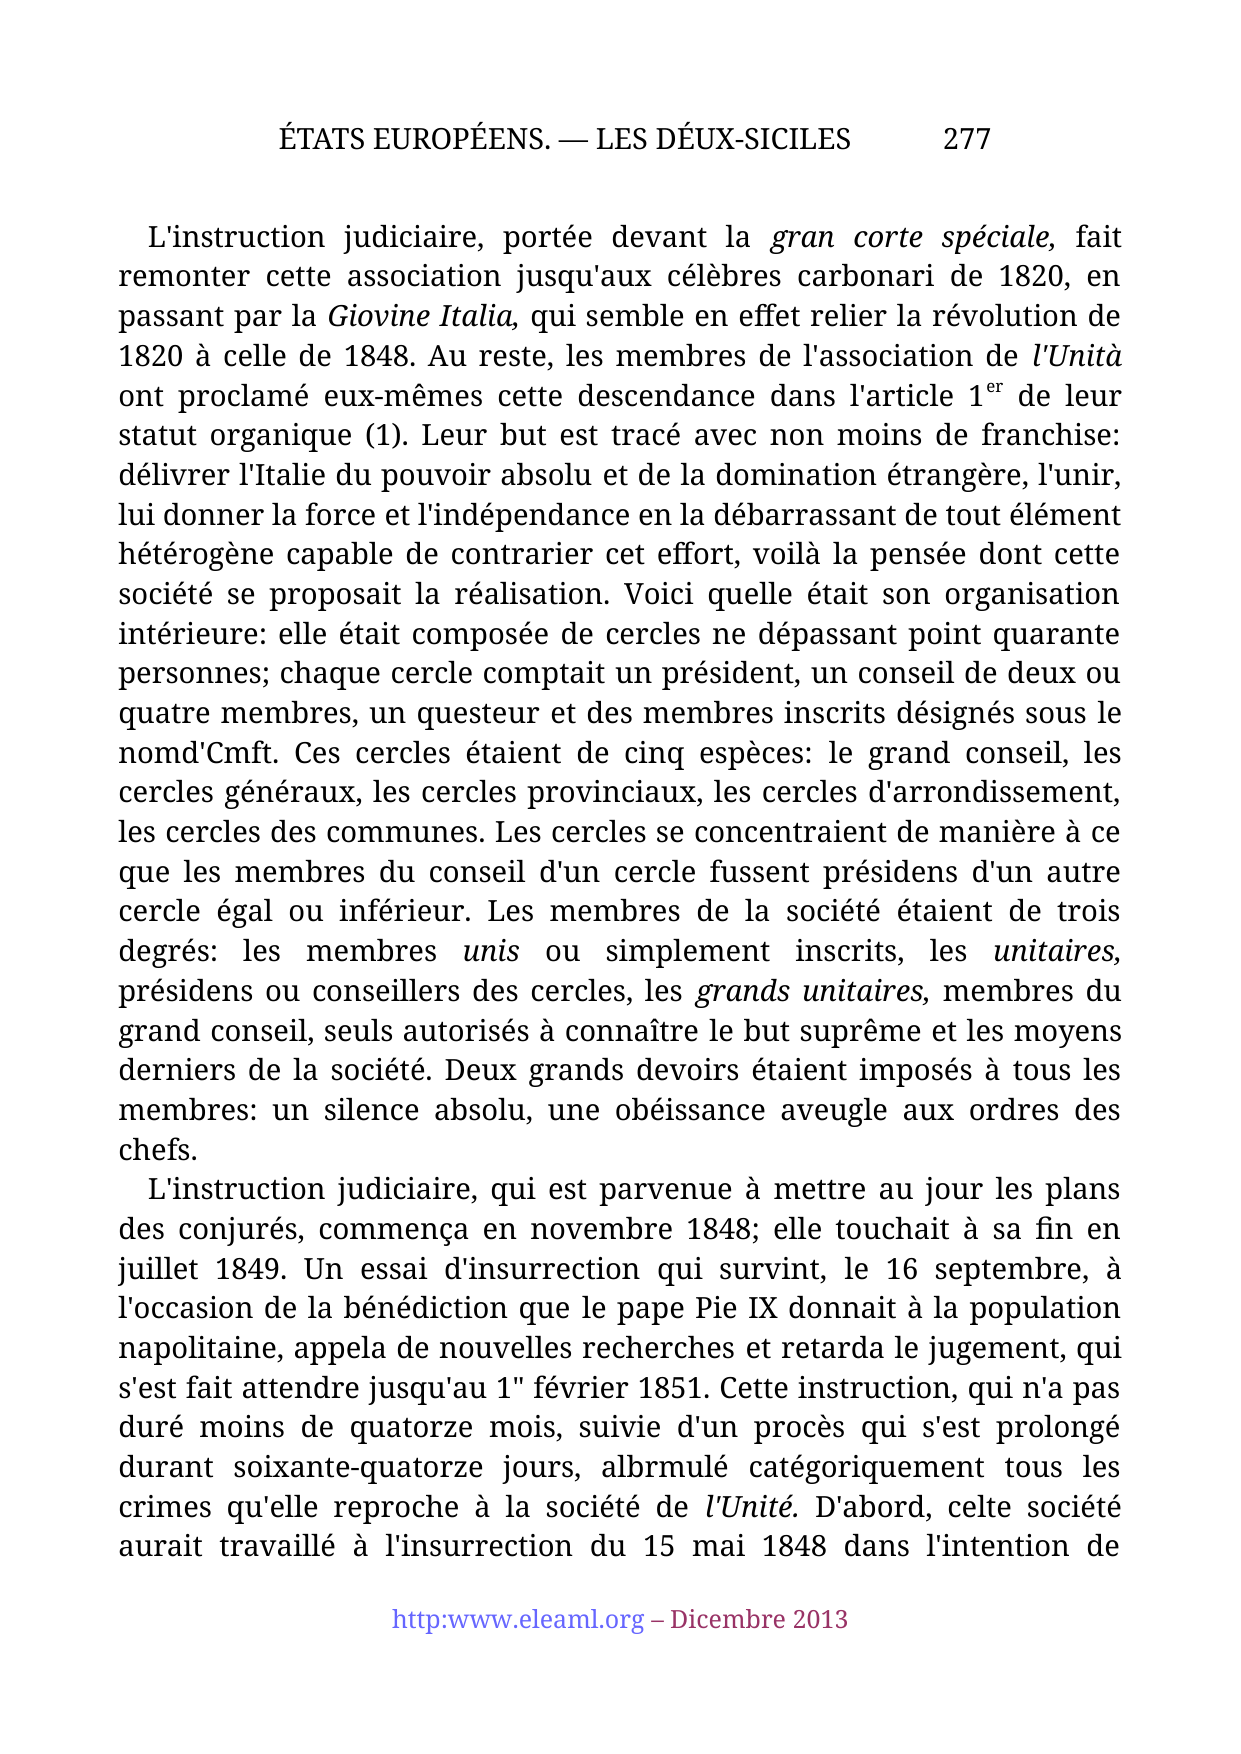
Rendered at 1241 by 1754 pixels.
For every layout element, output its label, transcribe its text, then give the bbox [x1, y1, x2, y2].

text L'instruction judiciaire, portée devant la gran corte spéciale, fait remonter cette association jusqu'aux célèbres carbonari de 1820, en passant par la Giovine Italia, qui semble en effet relier la révolution de 1820 à celle de 1848. Au reste, les membres de l'association de l'Unità ont proclamé eux-mêmes cette descendance dans l'article 1er de leur statut organique (1). Leur but est tracé avec non moins de franchise: délivrer l'Italie du pouvoir absolu et de la domination étrangère, l'unir, lui donner la force et l'indépendance en la débarrassant de tout élément hétérogène capable de contrarier cet effort, voilà la pensée dont cette société se proposait la réalisation. Voici quelle était son organisation intérieure: elle était composée de cercles ne dépassant point quarante personnes; chaque cercle comptait un président, un conseil de deux ou quatre membres, un questeur et des membres inscrits désignés sous le nomd'Cmft. Ces cercles étaient de cinq espèces: le grand conseil, les cercles généraux, les cercles provinciaux, les cercles d'arrondissement, les cercles des communes. Les cercles se concentraient de manière à ce que les membres du conseil d'un cercle fussent présidens d'un autre cercle égal ou inférieur. Les membres de la société étaient de trois degrés: les membres unis ou simplement inscrits, les unitaires, présidens ou conseillers des cercles, les grands unitaires, membres du grand conseil, seuls autorisés à connaître le but suprême et les moyens derniers de la société. Deux grands devoirs étaient imposés à tous les membres: un silence absolu, une obéissance aveugle aux ordres des chefs. [118, 216, 1122, 1168]
text L'instruction judiciaire, qui est parvenue à mettre au jour les plans des conjurés, commença en novembre 1848; elle touchait à sa fin en juillet 1849. Un essai d'insurrection qui survint, le 16 septembre, à l'occasion de la bénédiction que le pape Pie IX donnait à la population napolitaine, appela de nouvelles recherches et retarda le jugement, qui s'est fait attendre jusqu'au 1" février 1851. Cette instruction, qui n'a pas duré moins de quatorze mois, suivie d'un procès qui s'est prolongé durant soixante-quatorze jours, albrmulé catégoriquement tous les crimes qu'elle reproche à la société de l'Unité. D'abord, celte société aurait travaillé à l'insurrection du 15 mai 1848 dans l'intention de [118, 1168, 1122, 1565]
